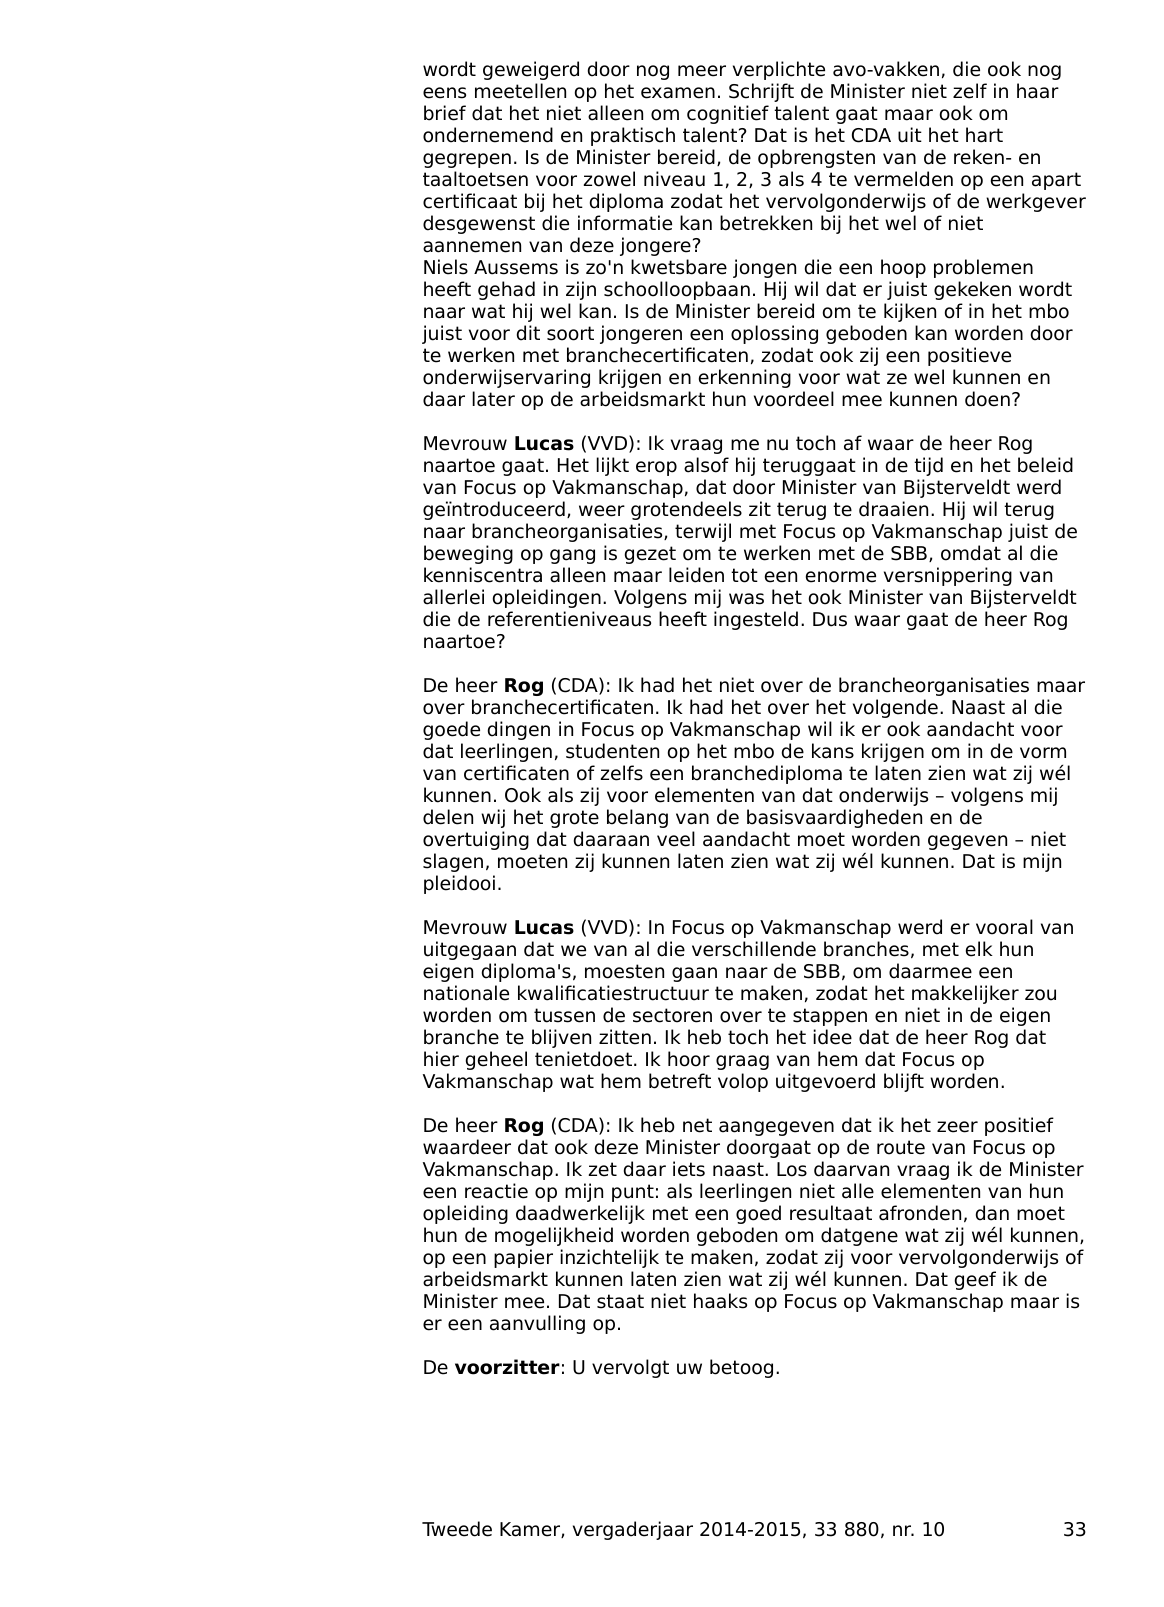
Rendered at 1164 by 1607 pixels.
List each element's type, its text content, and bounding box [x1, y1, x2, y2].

text wordt geweigerd door nog meer verplichte avo-vakken, die ook nog eens meetellen op het examen. Schrijft de Minister niet zelf in haar brief dat het niet alleen om cognitief talent gaat maar ook om ondernemend en praktisch talent? Dat is het CDA uit het hart gegrepen. Is de Minister bereid, de opbrengsten van de reken- en taaltoetsen voor zowel niveau 1, 2, 3 als 4 te vermelden op een apart certificaat bij het diploma zodat het vervolgonderwijs of de werkgever desgewenst die informatie kan betrekken bij het wel of niet aannemen van deze jongere? [422, 59, 1087, 257]
text Niels Aussems is zo'n kwetsbare jongen die een hoop problemen heeft gehad in zijn schoolloopbaan. Hij wil dat er juist gekeken wordt naar wat hij wel kan. Is de Minister bereid om te kijken of in het mbo juist voor dit soort jongeren een oplossing geboden kan worden door te werken met branchecertificaten, zodat ook zij een positieve onderwijservaring krijgen en erkenning voor wat ze wel kunnen en daar later op de arbeidsmarkt hun voordeel mee kunnen doen? [422, 257, 1087, 411]
text De heer Rog (CDA): Ik had het niet over de brancheorganisaties maar over branchecertificaten. Ik had het over het volgende. Naast al die goede dingen in Focus op Vakmanschap wil ik er ook aandacht voor dat leerlingen, studenten op het mbo de kans krijgen om in de vorm van certificaten of zelfs een branchediploma te laten zien wat zij wél kunnen. Ook als zij voor elementen van dat onderwijs – volgens mij delen wij het grote belang van de basisvaardigheden en de overtuiging dat daaraan veel aandacht moet worden gegeven – niet slagen, moeten zij kunnen laten zien wat zij wél kunnen. Dat is mijn pleidooi. [422, 675, 1087, 895]
text De heer Rog (CDA): Ik heb net aangegeven dat ik het zeer positief waardeer dat ook deze Minister doorgaat op de route van Focus op Vakmanschap. Ik zet daar iets naast. Los daarvan vraag ik de Minister een reactie op mijn punt: als leerlingen niet alle elementen van hun opleiding daadwerkelijk met een goed resultaat afronden, dan moet hun de mogelijkheid worden geboden om datgene wat zij wél kunnen, op een papier inzichtelijk te maken, zodat zij voor vervolgonderwijs of arbeidsmarkt kunnen laten zien wat zij wél kunnen. Dat geef ik de Minister mee. Dat staat niet haaks op Focus op Vakmanschap maar is er een aanvulling op. [422, 1115, 1087, 1335]
text De voorzitter: U vervolgt uw betoog. [422, 1357, 1087, 1379]
text Mevrouw Lucas (VVD): In Focus op Vakmanschap werd er vooral van uitgegaan dat we van al die verschillende branches, met elk hun eigen diploma's, moesten gaan naar de SBB, om daarmee een nationale kwalificatiestructuur te maken, zodat het makkelijker zou worden om tussen de sectoren over te stappen en niet in de eigen branche te blijven zitten. Ik heb toch het idee dat de heer Rog dat hier geheel tenietdoet. Ik hoor graag van hem dat Focus op Vakmanschap wat hem betreft volop uitgevoerd blijft worden. [422, 917, 1087, 1093]
text Mevrouw Lucas (VVD): Ik vraag me nu toch af waar de heer Rog naartoe gaat. Het lijkt erop alsof hij teruggaat in de tijd en het beleid van Focus op Vakmanschap, dat door Minister van Bijsterveldt werd geïntroduceerd, weer grotendeels zit terug te draaien. Hij wil terug naar brancheorganisaties, terwijl met Focus op Vakmanschap juist de beweging op gang is gezet om te werken met de SBB, omdat al die kenniscentra alleen maar leiden tot een enorme versnippering van allerlei opleidingen. Volgens mij was het ook Minister van Bijsterveldt die de referentieniveaus heeft ingesteld. Dus waar gaat de heer Rog naartoe? [422, 433, 1087, 653]
